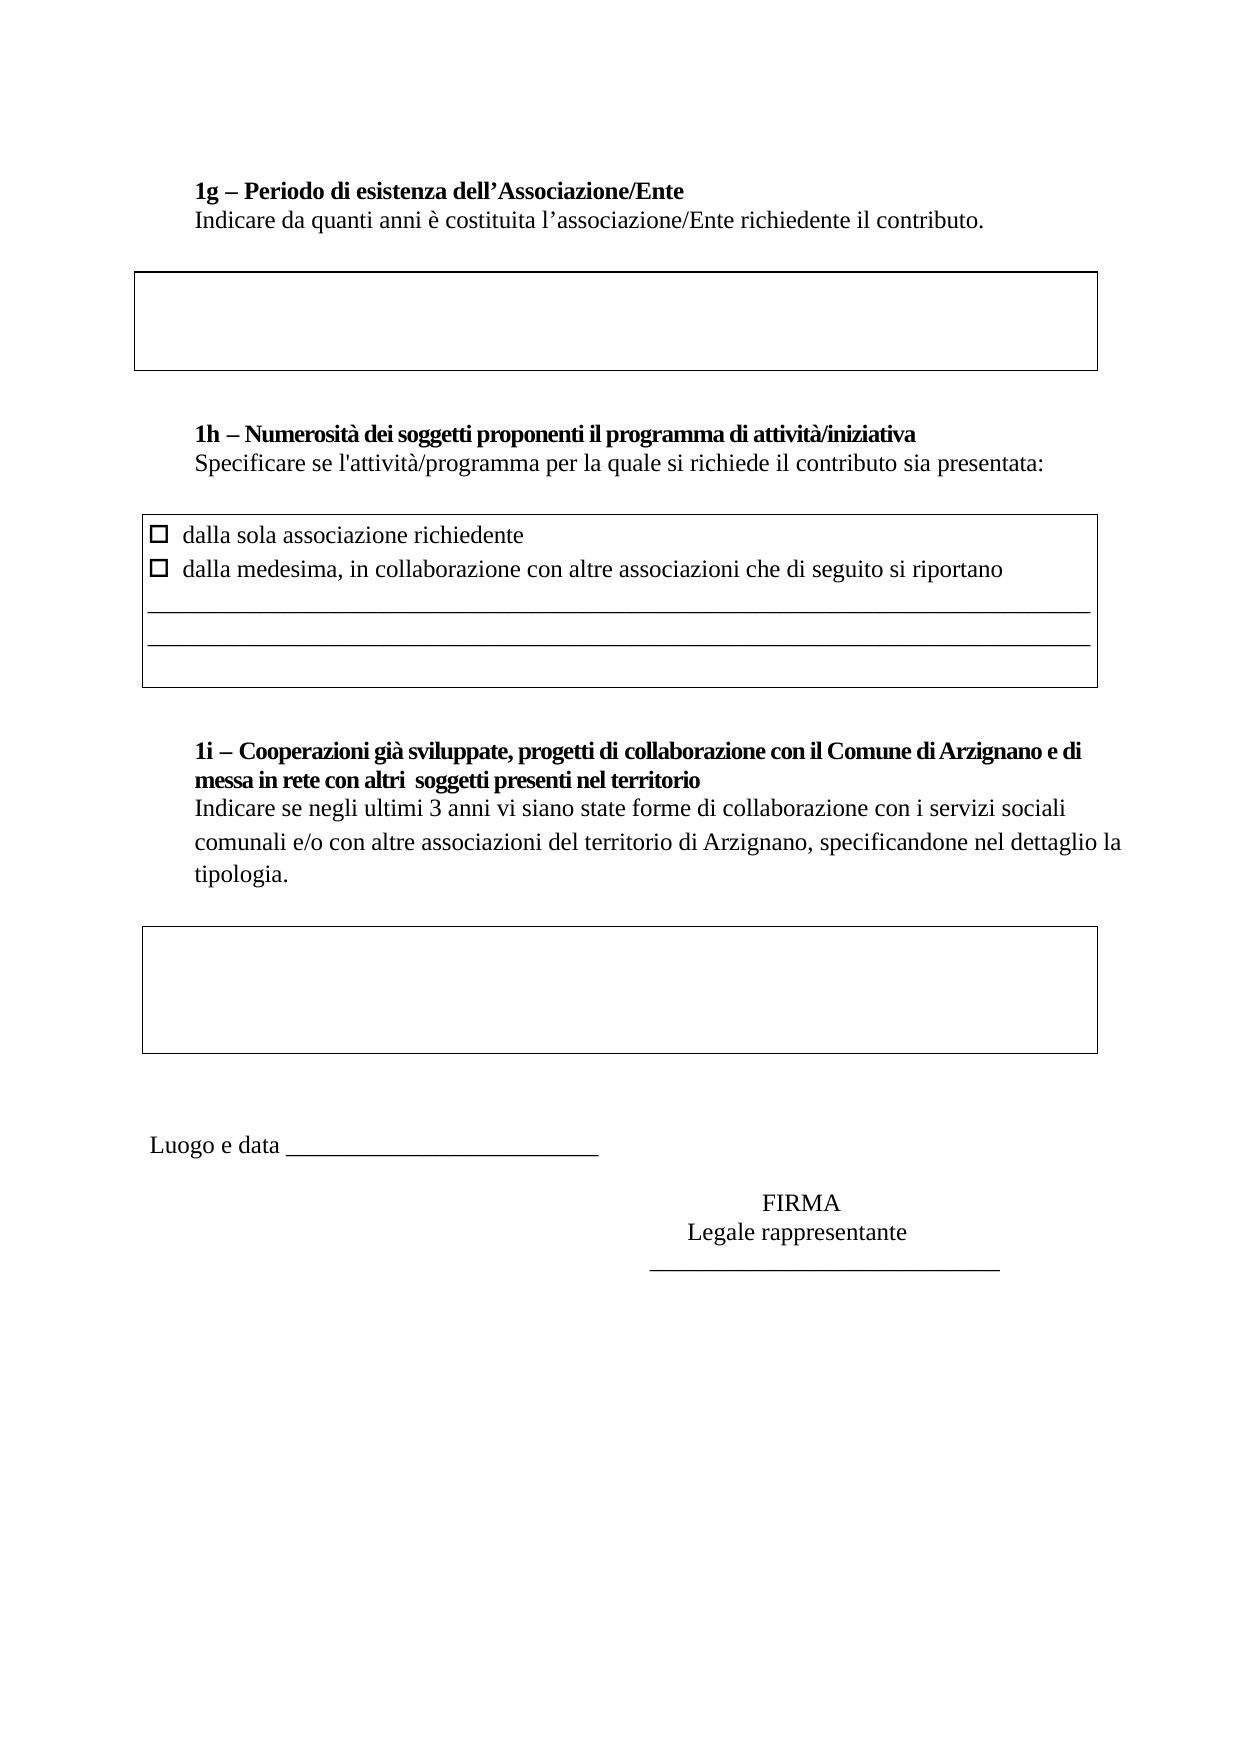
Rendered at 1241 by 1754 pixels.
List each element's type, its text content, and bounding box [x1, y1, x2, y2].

text ____________________________ [118, 1246, 1122, 1274]
table_header [135, 273, 1097, 370]
table_header [143, 927, 1097, 1053]
text FIRMA [118, 1188, 1122, 1217]
table_header □ dalla sola associazione richiedente □ dalla medesima, in collaborazione con altre associazioni che di seguito si riportano ________________________________________________________________________________________________________________________________________________________ [143, 515, 1097, 687]
text Indicare da quanti anni è costituita l’associazione/Ente richiedente il contributo. [194, 205, 1122, 234]
text 1h – Numerosità dei soggetti proponenti il programma di attività/iniziativa [194, 419, 1122, 447]
text 1g – Periodo di esistenza dell’Associazione/Ente [194, 176, 1122, 205]
text Specificare se l'attività/programma per la quale si richiede il contributo sia presentata: [194, 448, 1122, 476]
text Legale rappresentante [118, 1217, 1122, 1246]
text Luogo e data _________________________ [118, 1131, 1122, 1159]
text 1i – Cooperazioni già sviluppate, progetti di collaborazione con il Comune di Arzignano e di messa in rete con altri soggetti presenti nel territorio [194, 736, 1122, 793]
text Indicare se negli ultimi 3 anni vi siano state forme di collaborazione con i servizi sociali comunali e/o con altre associazioni del territorio di Arzignano, specificandone nel dettaglio la tipologia. [194, 793, 1122, 888]
